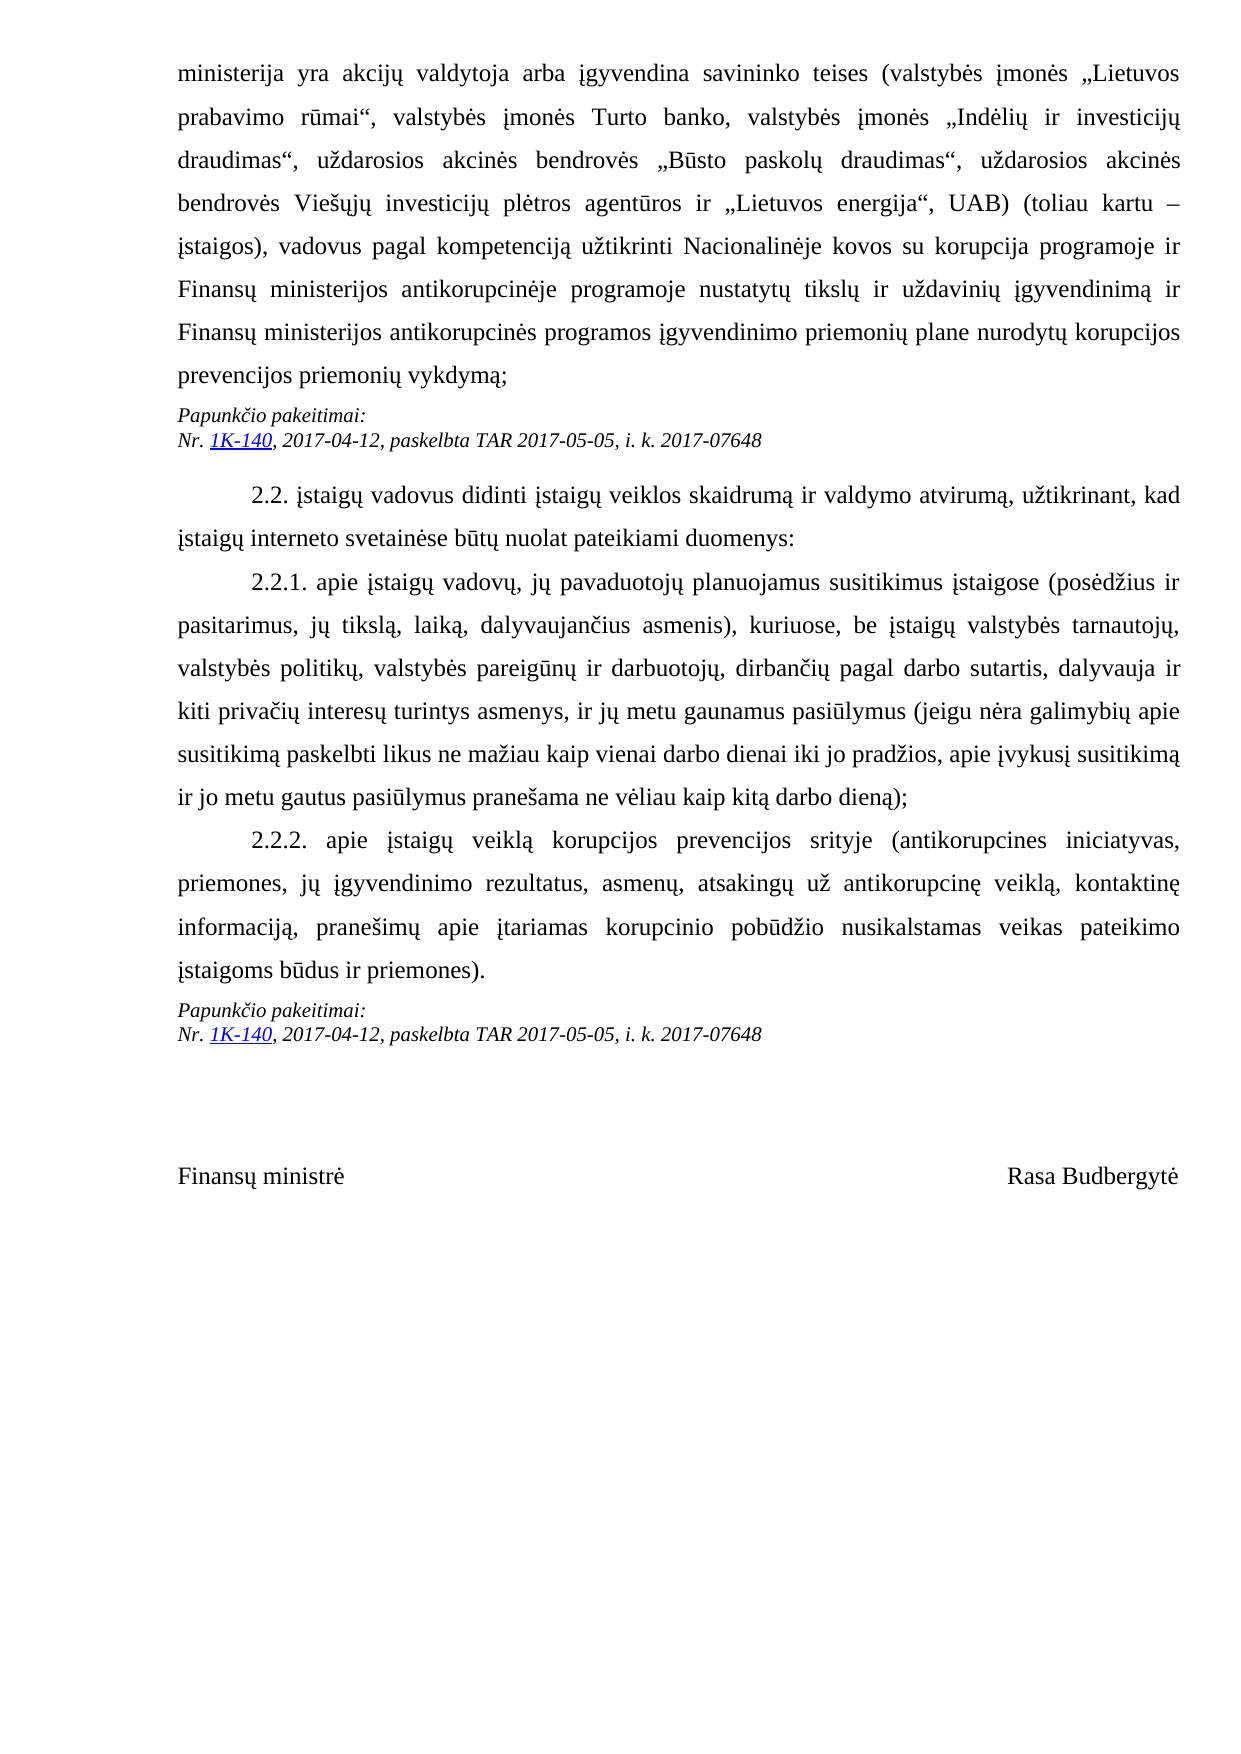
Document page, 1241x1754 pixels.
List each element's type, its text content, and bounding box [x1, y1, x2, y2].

text ministerija yra akcijų valdytoja arba įgyvendina savininko teises (valstybės įmonės „Lietuvos prabavimo rūmai“, valstybės įmonės Turto banko, valstybės įmonės „Indėlių ir investicijų draudimas“, uždarosios akcinės bendrovės „Būsto paskolų draudimas“, uždarosios akcinės bendrovės Viešųjų investicijų plėtros agentūros ir „Lietuvos energija“, UAB) (toliau kartu – įstaigos), vadovus pagal kompetenciją užtikrinti Nacionalinėje kovos su korupcija programoje ir Finansų ministerijos antikorupcinėje programoje nustatytų tikslų ir uždavinių įgyvendinimą ir Finansų ministerijos antikorupcinės programos įgyvendinimo priemonių plane nurodytų korupcijos prevencijos priemonių vykdymą; [177, 58, 1181, 389]
text Papunkčio pakeitimai: [177, 403, 1181, 427]
text Finansų ministrė Rasa Budbergytė [177, 1161, 1181, 1190]
text Papunkčio pakeitimai: [177, 998, 1181, 1022]
text 2.2. įstaigų vadovus didinti įstaigų veiklos skaidrumą ir valdymo atvirumą, užtikrinant, kad įstaigų interneto svetainėse būtų nuolat pateikiami duomenys: [177, 480, 1181, 552]
text Nr. 1K-140, 2017-04-12, paskelbta TAR 2017-05-05, i. k. 2017-07648 [177, 427, 1181, 452]
text 2.2.1. apie įstaigų vadovų, jų pavaduotojų planuojamus susitikimus įstaigose (posėdžius ir pasitarimus, jų tikslą, laiką, dalyvaujančius asmenis), kuriuose, be įstaigų valstybės tarnautojų, valstybės politikų, valstybės pareigūnų ir darbuotojų, dirbančių pagal darbo sutartis, dalyvauja ir kiti privačių interesų turintys asmenys, ir jų metu gaunamus pasiūlymus (jeigu nėra galimybių apie susitikimą paskelbti likus ne mažiau kaip vienai darbo dienai iki jo pradžios, apie įvykusį susitikimą ir jo metu gautus pasiūlymus pranešama ne vėliau kaip kitą darbo dieną); [177, 567, 1181, 811]
text 2.2.2. apie įstaigų veiklą korupcijos prevencijos srityje (antikorupcines iniciatyvas, priemones, jų įgyvendinimo rezultatus, asmenų, atsakingų už antikorupcinę veiklą, kontaktinę informaciją, pranešimų apie įtariamas korupcinio pobūdžio nusikalstamas veikas pateikimo įstaigoms būdus ir priemones). [177, 825, 1181, 983]
text Nr. 1K-140, 2017-04-12, paskelbta TAR 2017-05-05, i. k. 2017-07648 [177, 1022, 1181, 1046]
